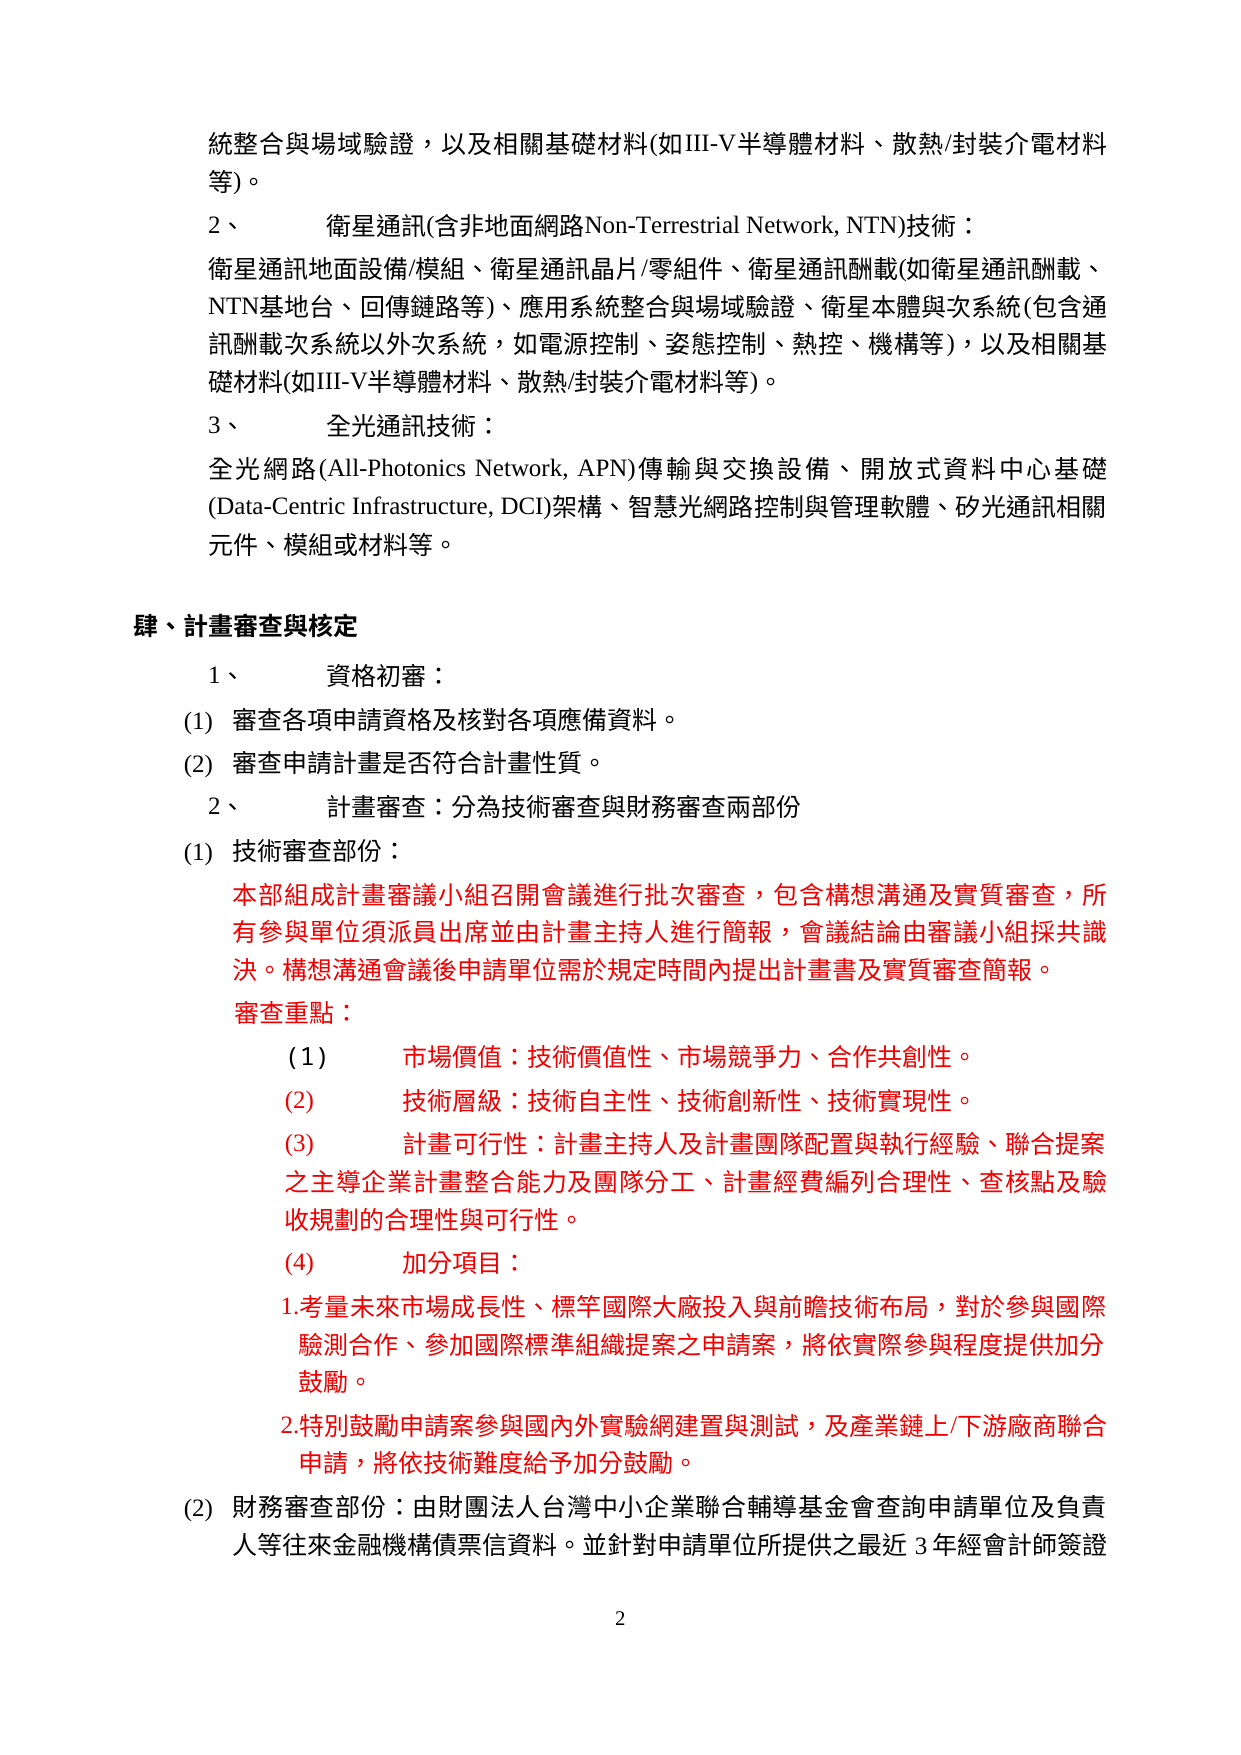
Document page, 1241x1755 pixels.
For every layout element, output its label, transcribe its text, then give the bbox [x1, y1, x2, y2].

list 技術層級：技術自主性、技術創新性、技術實現性。 [284, 1080, 1107, 1118]
list 全光通訊技術： [208, 405, 1107, 443]
list 市場價值：技術價值性、市場競爭力、合作共創性。 [284, 1037, 1107, 1074]
text 1.考量未來市場成長性、標竿國際大廠投入與前瞻技術布局，對於參與國際驗測合作、參加國際標準組織提案之申請案，將依實際參與程度提供加分鼓勵。 [280, 1287, 1107, 1399]
list 技術審查部份： [183, 830, 1107, 868]
text 審查重點： [234, 993, 1107, 1030]
text 本部組成計畫審議小組召開會議進行批次審查，包含構想溝通及實質審查，所有參與單位須派員出席並由計畫主持人進行簡報，會議結論由審議小組採共識決。構想溝通會議後申請單位需於規定時間內提出計畫書及實質審查簡報。 [233, 874, 1107, 987]
list 加分項目： [284, 1243, 1107, 1280]
text 衛星通訊地面設備/模組、衛星通訊晶片/零組件、衛星通訊酬載(如衛星通訊酬載、 NTN基地台、回傳鏈路等)、應用系統整合與場域驗證、衛星本體與次系統(包含通訊酬載次系統以外次系統，如電源控制、姿態控制、熱控、機構等)，以及相關基礎材料(如III-V半導體材料、散熱/封裝介電材料等)。 [208, 249, 1107, 399]
list 財務審查部份：由財團法人台灣中小企業聯合輔導基金會查詢申請單位及負責人等往來金融機構債票信資料。並針對申請單位所提供之最近3年經會計師簽證 [183, 1487, 1107, 1562]
subtitle 肆、計畫審查與核定 [133, 605, 1107, 643]
list 計畫審查：分為技術審查與財務審查兩部份 [208, 787, 1107, 824]
list 資格初審： [208, 655, 1107, 693]
list 計畫可行性：計畫主持人及計畫團隊配置與執行經驗、聯合提案之主導企業計畫整合能力及團隊分工、計畫經費編列合理性、查核點及驗收規劃的合理性與可行性。 [284, 1124, 1107, 1237]
text 2.特別鼓勵申請案參與國內外實驗網建置與測試，及產業鏈上/下游廠商聯合申請，將依技術難度給予加分鼓勵。 [280, 1405, 1107, 1480]
list 審查各項申請資格及核對各項應備資料。 [183, 699, 1107, 737]
list 審查申請計畫是否符合計畫性質。 [183, 743, 1107, 780]
list 衛星通訊(含非地面網路Non-Terrestrial Network, NTN)技術： [208, 205, 1107, 243]
text 統整合與場域驗證，以及相關基礎材料(如III-V半導體材料、散熱/封裝介電材料等)。 [208, 124, 1107, 199]
text 全光網路(All-Photonics Network, APN)傳輸與交換設備、開放式資料中心基礎(Data-Centric Infrastructure, DCI)架構、智慧光網路控制與管理軟體、矽光通訊相關元件、模組或材料等。 [208, 449, 1107, 562]
